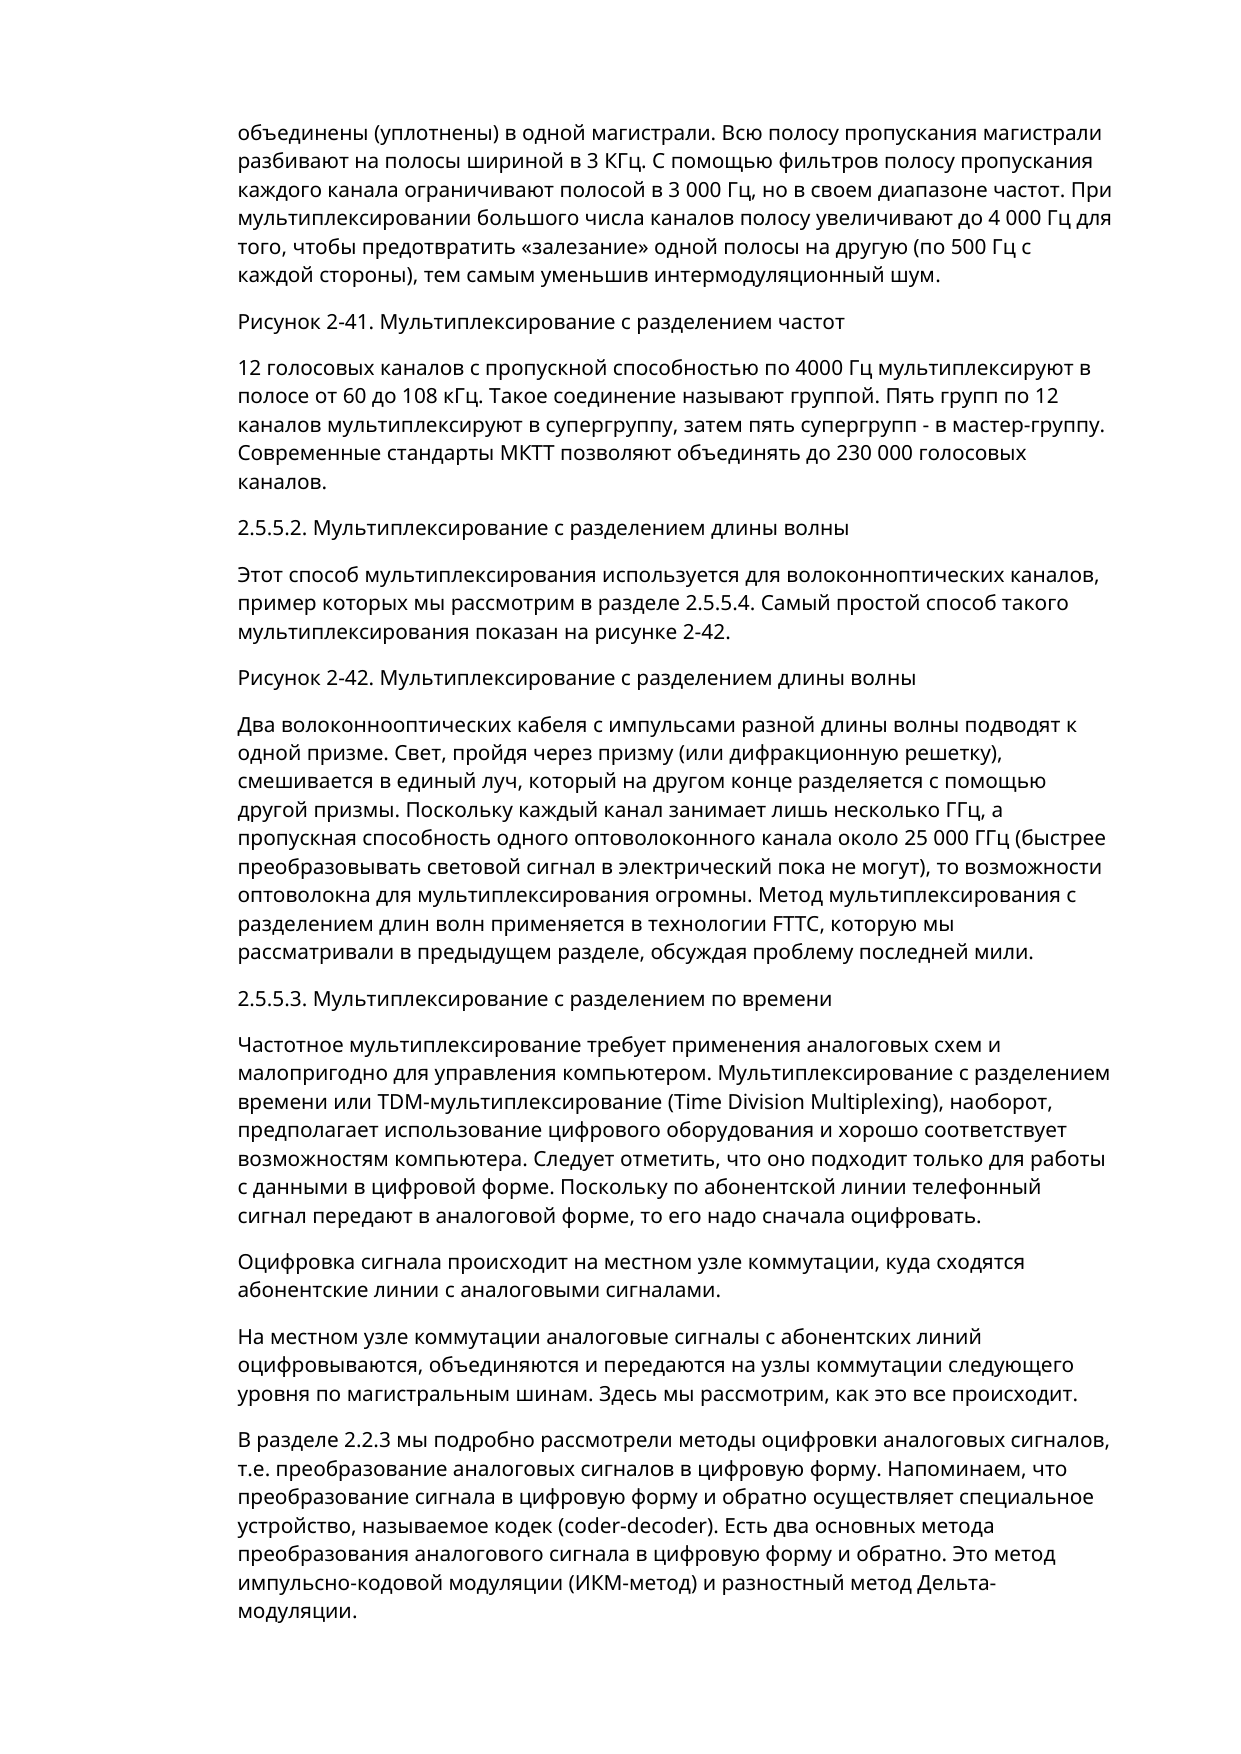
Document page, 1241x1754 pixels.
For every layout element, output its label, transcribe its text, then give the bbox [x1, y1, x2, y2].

text На местном узле коммутации аналоговые сигналы с абонентских линий оцифровываются, объединяются и передаются на узлы коммутации следующего уровня по магистральным шинам. Здесь мы рассмотрим, как это все происходит. [237, 1322, 1113, 1407]
text объединены (уплотнены) в одной магистрали. Всю полосу пропускания магистрали разбивают на полосы шириной в 3 КГц. С помощью фильтров полосу пропускания каждого канала ограничивают полосой в 3 000 Гц, но в своем диапазоне частот. При мультиплексировании большого числа каналов полосу увеличивают до 4 000 Гц для того, чтобы предотвратить «залезание» одной полосы на другую (по 500 Гц с каждой стороны), тем самым уменьшив интермодуляционный шум. [237, 118, 1113, 289]
text 2.5.5.3. Мультиплексирование с разделением по времени [237, 984, 1113, 1012]
text В разделе 2.2.3 мы подробно рассмотрели методы оцифровки аналоговых сигналов, т.е. преобразование аналоговых сигналов в цифровую форму. Напоминаем, что преобразование сигнала в цифровую форму и обратно осуществляет специальное устройство, называемое кодек (coder-decoder). Есть два основных метода преобразования аналогового сигнала в цифровую форму и обратно. Это метод импульсно-кодовой модуляции (ИКМ-метод) и разностный метод Дельта-модуляции. [237, 1425, 1113, 1624]
text Частотное мультиплексирование требует применения аналоговых схем и малопригодно для управления компьютером. Мультиплексирование с разделением времени или TDM-мультиплексирование (Time Division Multiplexing), наоборот, предполагает использование цифрового оборудования и хорошо соответствует возможностям компьютера. Следует отметить, что оно подходит только для работы с данными в цифровой форме. Поскольку по абонентской линии телефонный сигнал передают в аналоговой форме, то его надо сначала оцифровать. [237, 1030, 1113, 1229]
text 2.5.5.2. Мультиплексирование с разделением длины волны [237, 513, 1113, 542]
text Оцифровка сигнала происходит на местном узле коммутации, куда сходятся абонентские линии с аналоговыми сигналами. [237, 1247, 1113, 1304]
text 12 голосовых каналов с пропускной способностью по 4000 Гц мультиплексируют в полосе от 60 до 108 кГц. Такое соединение называют группой. Пять групп по 12 каналов мультиплексируют в супергруппу, затем пять супергрупп - в мастер-группу. Современные стандарты МКТТ позволяют объединять до 230 000 голосовых каналов. [237, 353, 1113, 495]
text Рисунок 2-41. Мультиплексирование с разделением частот [237, 307, 1113, 335]
text Два волоконнооптических кабеля с импульсами разной длины волны подводят к одной призме. Свет, пройдя через призму (или дифракционную решетку), смешивается в единый луч, который на другом конце разделяется с помощью другой призмы. Поскольку каждый канал занимает лишь несколько ГГц, а пропускная способность одного оптоволоконного канала около 25 000 ГГц (быстрее преобразовывать световой сигнал в электрический пока не могут), то возможности оптоволокна для мультиплексирования огромны. Метод мультиплексирования с разделением длин волн применяется в технологии FTTC, которую мы рассматривали в предыдущем разделе, обсуждая проблему последней мили. [237, 710, 1113, 966]
text Этот способ мультиплексирования используется для волоконноптических каналов, пример которых мы рассмотрим в разделе 2.5.5.4. Самый простой способ такого мультиплексирования показан на рисунке 2-42. [237, 560, 1113, 645]
text Рисунок 2-42. Мультиплексирование с разделением длины волны [237, 663, 1113, 692]
